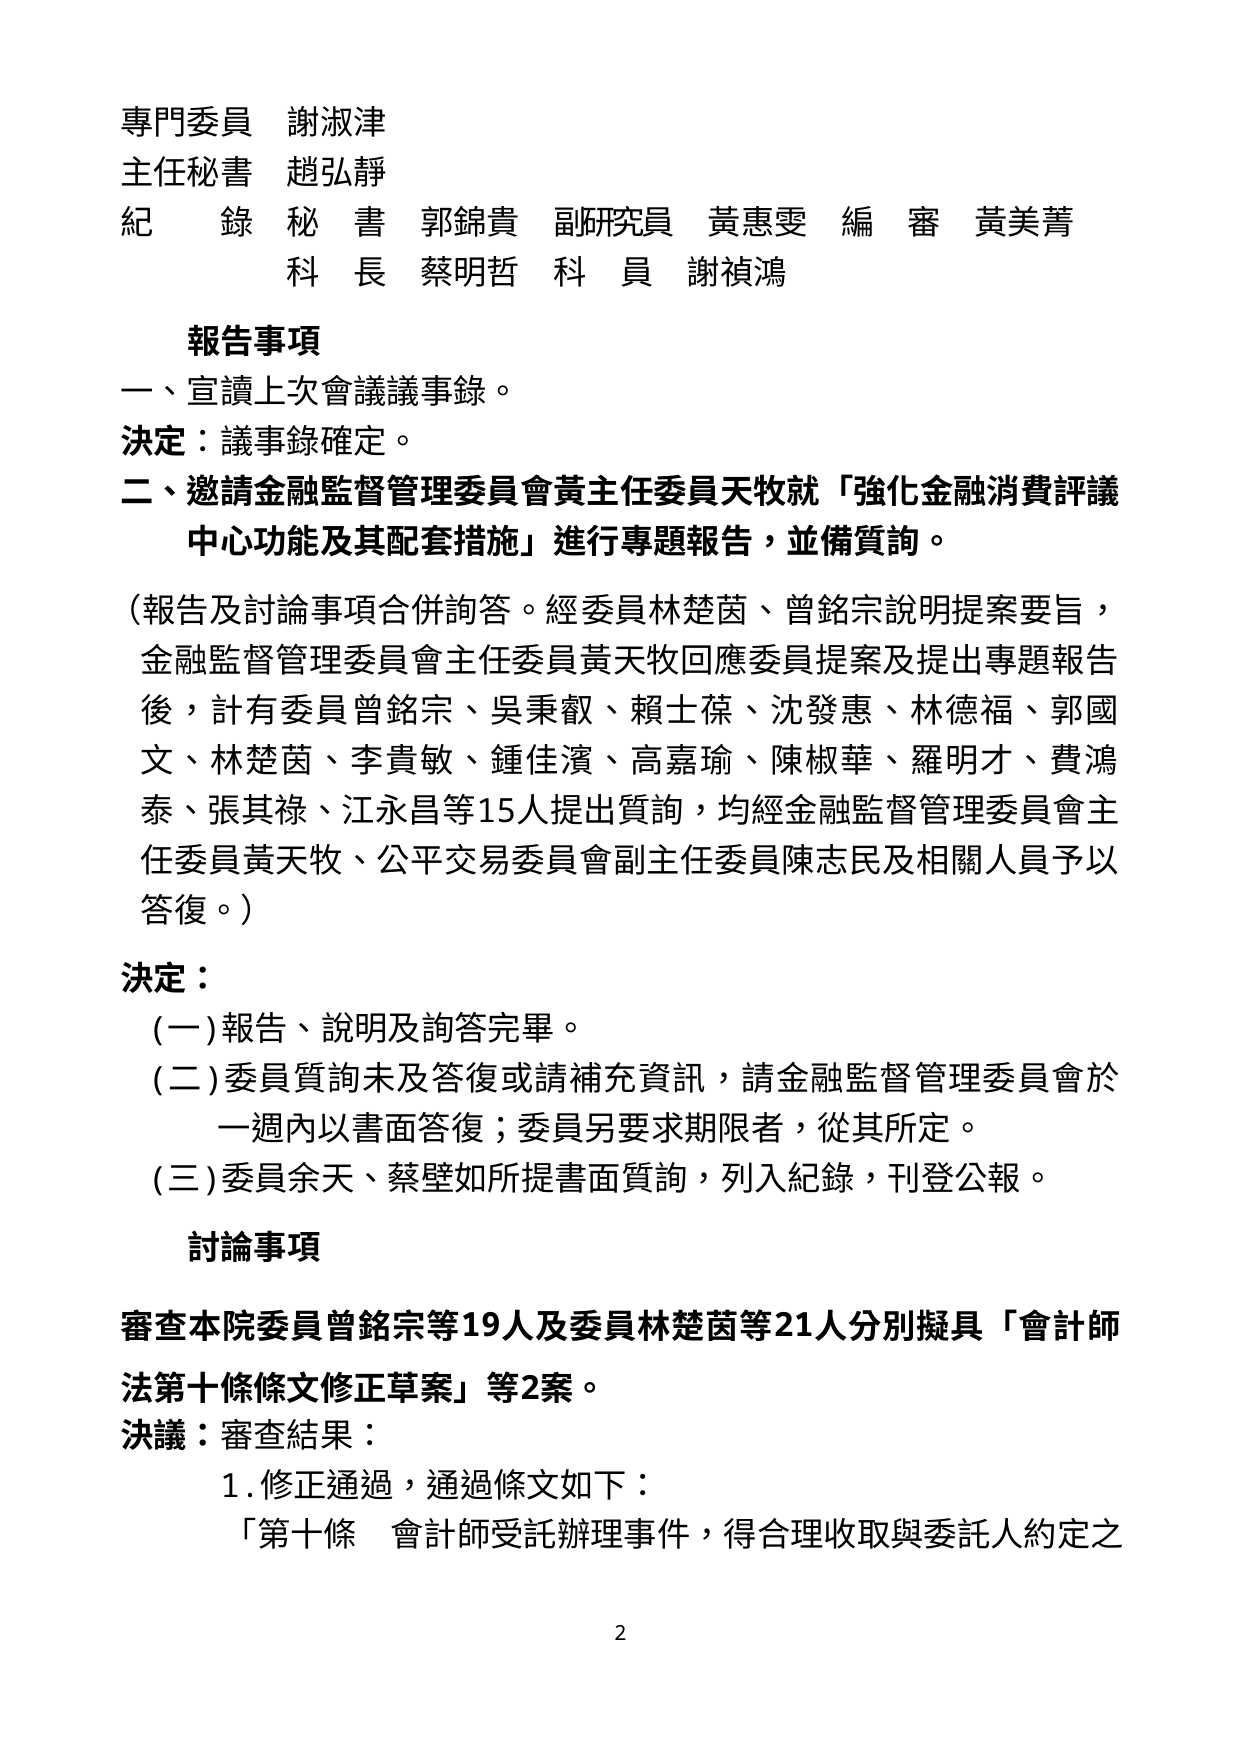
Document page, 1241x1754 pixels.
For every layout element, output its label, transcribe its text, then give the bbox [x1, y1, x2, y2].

text 決定： [120, 951, 1120, 1001]
text 審查本院委員曾銘宗等19人及委員林楚茵等21人分別擬具「會計師法第十條條文修正草案」等2案。 [120, 1282, 1120, 1407]
text 專門委員 謝淑津 [120, 94, 1120, 144]
text (一)報告、說明及詢答完畢。 [148, 1001, 1120, 1051]
text 「第十條 會計師受託辦理事件，得合理收取與委託人約定之 [223, 1507, 1124, 1557]
text 二、邀請金融監督管理委員會黃主任委員天牧就「強化金融消費評議中心功能及其配套措施」進行專題報告，並備質詢。 [120, 463, 1120, 563]
text 科 長 蔡明哲 科 員 謝禎鴻 [120, 244, 1120, 294]
text 紀 錄 秘 書 郭錦貴 副研究員 黃惠雯 編 審 黃美菁 [120, 194, 1170, 244]
text (二)委員質詢未及答復或請補充資訊，請金融監督管理委員會於一週內以書面答復；委員另要求期限者，從其所定。 [148, 1051, 1120, 1151]
text 討論事項 [187, 1219, 1120, 1269]
text 一、宣讀上次會議議事錄。 [120, 363, 1120, 413]
text （報告及討論事項合併詢答。經委員林楚茵、曾銘宗說明提案要旨，金融監督管理委員會主任委員黃天牧回應委員提案及提出專題報告後，計有委員曾銘宗、吳秉叡、賴士葆、沈發惠、林德福、郭國文、林楚茵、李貴敏、鍾佳濱、高嘉瑜、陳椒華、羅明才、費鴻泰、張其祿、江永昌等15人提出質詢，均經金融監督管理委員會主任委員黃天牧、公平交易委員會副主任委員陳志民及相關人員予以答復。） [108, 582, 1120, 932]
text 1.修正通過，通過條文如下： [220, 1457, 1120, 1507]
text 主任秘書 趙弘靜 [120, 144, 1120, 194]
text 決定：議事錄確定。 [120, 413, 1120, 463]
text (三)委員余天、蔡壁如所提書面質詢，列入紀錄，刊登公報。 [148, 1151, 1120, 1201]
text 報告事項 [187, 313, 1120, 363]
text 決議：審查結果： [120, 1407, 1120, 1457]
